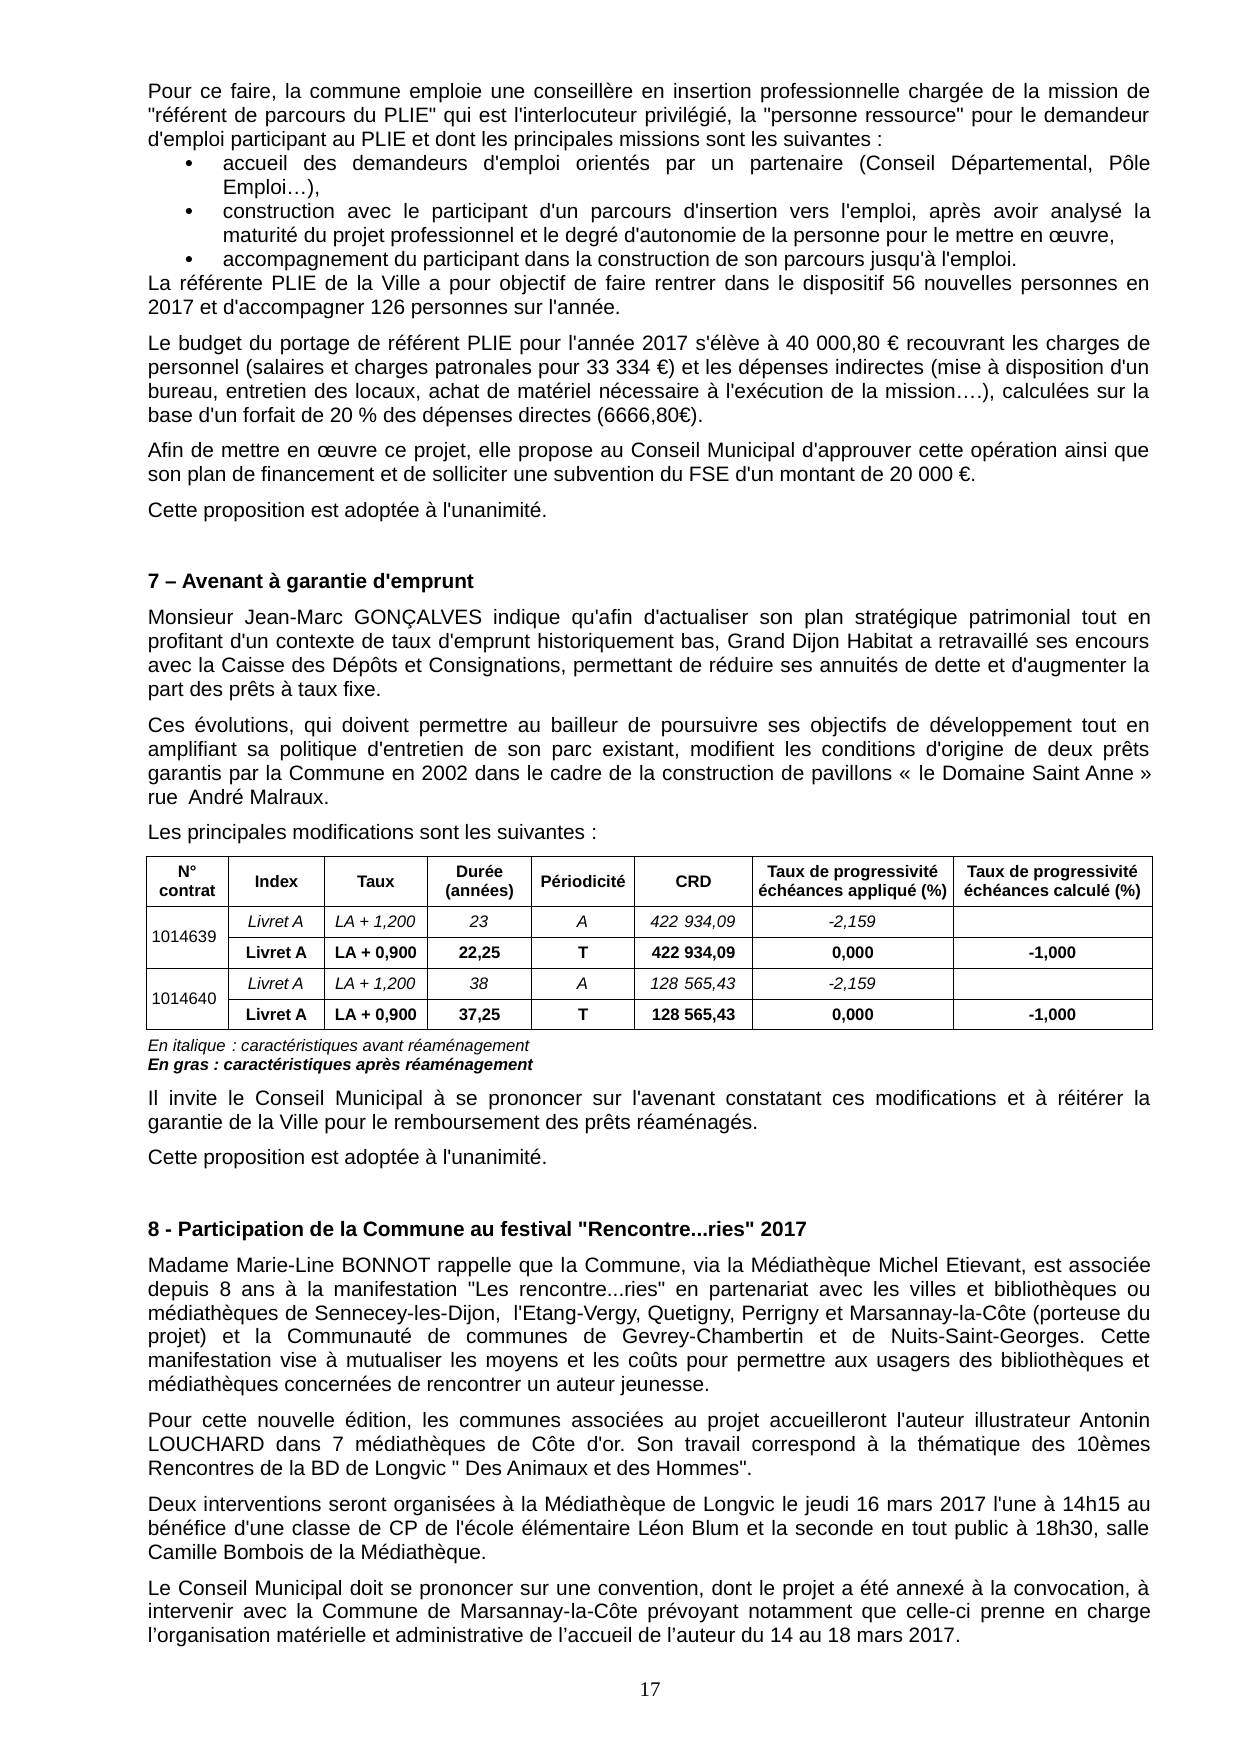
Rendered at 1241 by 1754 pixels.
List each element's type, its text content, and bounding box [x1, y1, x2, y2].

table_cell 1014640 [147, 969, 228, 1029]
table_header Index [229, 857, 324, 906]
text Le Conseil Municipal doit se prononcer sur une convention, dont le projet a été annexé à la convocation, à intervenir avec la Commune de Marsannay-la-Côte prévoyant notamment que celle-ci prenne en charge l’organisation matérielle et administrative de l’accueil de l’auteur du 14 au 18 mars 2017. [148, 1575, 1152, 1647]
text La référente PLIE de la Ville a pour objectif de faire rentrer dans le dispositif 56 nouvelles personnes en 2017 et d'accompagner 126 personnes sur l'année. [148, 271, 1152, 319]
text Cette proposition est adoptée à l'unanimité. [148, 1145, 1152, 1169]
table_cell T [532, 938, 634, 968]
text Pour cette nouvelle édition, les communes associées au projet accueilleront l'auteur illustrateur Antonin LOUCHARD dans 7 médiathèques de Côte d'or. Son travail correspond à la thématique des 10èmes Rencontres de la BD de Longvic " Des Animaux et des Hommes". [148, 1408, 1152, 1480]
table_cell 23 [428, 907, 531, 937]
table_cell Livret A [229, 969, 324, 998]
table_header CRD [635, 857, 752, 906]
table_header Taux de progressivité échéances calculé (%) [954, 857, 1152, 906]
table_cell [954, 907, 1152, 937]
text 8 - Participation de la Commune au festival "Rencontre...ries" 2017 [148, 1217, 1152, 1241]
table_cell 1014639 [147, 907, 228, 968]
table_cell -2,159 [753, 907, 953, 937]
list accompagnement du participant dans la construction de son parcours jusqu'à l'emploi. [185, 247, 1152, 271]
table_cell 422 934,09 [635, 938, 752, 968]
text Cette proposition est adoptée à l'unanimité. [148, 498, 1152, 522]
table_cell -1,000 [954, 938, 1152, 968]
table_cell 22,25 [428, 938, 531, 968]
table_cell [954, 969, 1152, 998]
text Ces évolutions, qui doivent permettre au bailleur de poursuivre ses objectifs de développement tout en amplifiant sa politique d'entretien de son parc existant, modifient les conditions d'origine de deux prêts garantis par la Commune en 2002 dans le cadre de la construction de pavillons « le Domaine Saint Anne » rue André Malraux. [148, 713, 1152, 808]
table_cell 37,25 [428, 1000, 531, 1029]
table_cell LA + 0,900 [325, 1000, 427, 1029]
table_cell LA + 1,200 [325, 969, 427, 998]
table_header Taux de progressivité échéances appliqué (%) [753, 857, 953, 906]
table_header Durée (années) [428, 857, 531, 906]
table_cell Livret A [229, 1000, 324, 1029]
table_header Taux [325, 857, 427, 906]
table_cell -2,159 [753, 969, 953, 998]
text En gras : caractéristiques après réaménagement [148, 1054, 1152, 1074]
text Madame Marie-Line BONNOT rappelle que la Commune, via la Médiathèque Michel Etievant, est associée depuis 8 ans à la manifestation "Les rencontre...ries" en partenariat avec les villes et bibliothèques ou médiathèques de Sennecey-les-Dijon, l'Etang-Vergy, Quetigny, Perrigny et Marsannay-la-Côte (porteuse du projet) et la Communauté de communes de Gevrey-Chambertin et de Nuits-Saint-Georges. Cette manifestation vise à mutualiser les moyens et les coûts pour permettre aux usagers des bibliothèques et médiathèques concernées de rencontrer un auteur jeunesse. [148, 1252, 1152, 1396]
list accueil des demandeurs d'emploi orientés par un partenaire (Conseil Départemental, Pôle Emploi…), [185, 151, 1152, 199]
table_cell T [532, 1000, 634, 1029]
table_cell 128 565,43 [635, 969, 752, 998]
table_header N° contrat [147, 857, 228, 906]
table_cell Livret A [229, 938, 324, 968]
text Afin de mettre en œuvre ce projet, elle propose au Conseil Municipal d'approuver cette opération ainsi que son plan de financement et de solliciter une subvention du FSE d'un montant de 20 000 €. [148, 438, 1152, 486]
table_cell 0,000 [753, 1000, 953, 1029]
text Deux interventions seront organisées à la Médiathèque de Longvic le jeudi 16 mars 2017 l'une à 14h15 au bénéfice d'une classe de CP de l'école élémentaire Léon Blum et la seconde en tout public à 18h30, salle Camille Bombois de la Médiathèque. [148, 1492, 1152, 1563]
table_cell A [532, 907, 634, 937]
text Le budget du portage de référent PLIE pour l'année 2017 s'élève à 40 000,80 € recouvrant les charges de personnel (salaires et charges patronales pour 33 334 €) et les dépenses indirectes (mise à disposition d'un bureau, entretien des locaux, achat de matériel nécessaire à l'exécution de la mission….), calculées sur la base d'un forfait de 20 % des dépenses directes (6666,80€). [148, 331, 1152, 426]
table_cell 128 565,43 [635, 1000, 752, 1029]
table_cell 422 934,09 [635, 907, 752, 937]
text 7 – Avenant à garantie d'emprunt [148, 569, 1152, 593]
table_cell Livret A [229, 907, 324, 937]
text Il invite le Conseil Municipal à se prononcer sur l'avenant constatant ces modifications et à réitérer la garantie de la Ville pour le remboursement des prêts réaménagés. [148, 1086, 1152, 1133]
text En italique : caractéristiques avant réaménagement [148, 1035, 1152, 1054]
table_cell LA + 0,900 [325, 938, 427, 968]
table_cell 0,000 [753, 938, 953, 968]
list construction avec le participant d'un parcours d'insertion vers l'emploi, après avoir analysé la maturité du projet professionnel et le degré d'autonomie de la personne pour le mettre en œuvre, [185, 199, 1152, 247]
table_cell A [532, 969, 634, 998]
text Pour ce faire, la commune emploie une conseillère en insertion professionnelle chargée de la mission de "référent de parcours du PLIE" qui est l'interlocuteur privilégié, la "personne ressource" pour le demandeur d'emploi participant au PLIE et dont les principales missions sont les suivantes : [148, 79, 1152, 151]
table_header Périodicité [532, 857, 634, 906]
text Monsieur Jean-Marc GONÇALVES indique qu'afin d'actualiser son plan stratégique patrimonial tout en profitant d'un contexte de taux d'emprunt historiquement bas, Grand Dijon Habitat a retravaillé ses encours avec la Caisse des Dépôts et Consignations, permettant de réduire ses annuités de dette et d'augmenter la part des prêts à taux fixe. [148, 605, 1152, 701]
text Les principales modifications sont les suivantes : [148, 820, 1152, 844]
table_cell -1,000 [954, 1000, 1152, 1029]
table_cell 38 [428, 969, 531, 998]
table_cell LA + 1,200 [325, 907, 427, 937]
